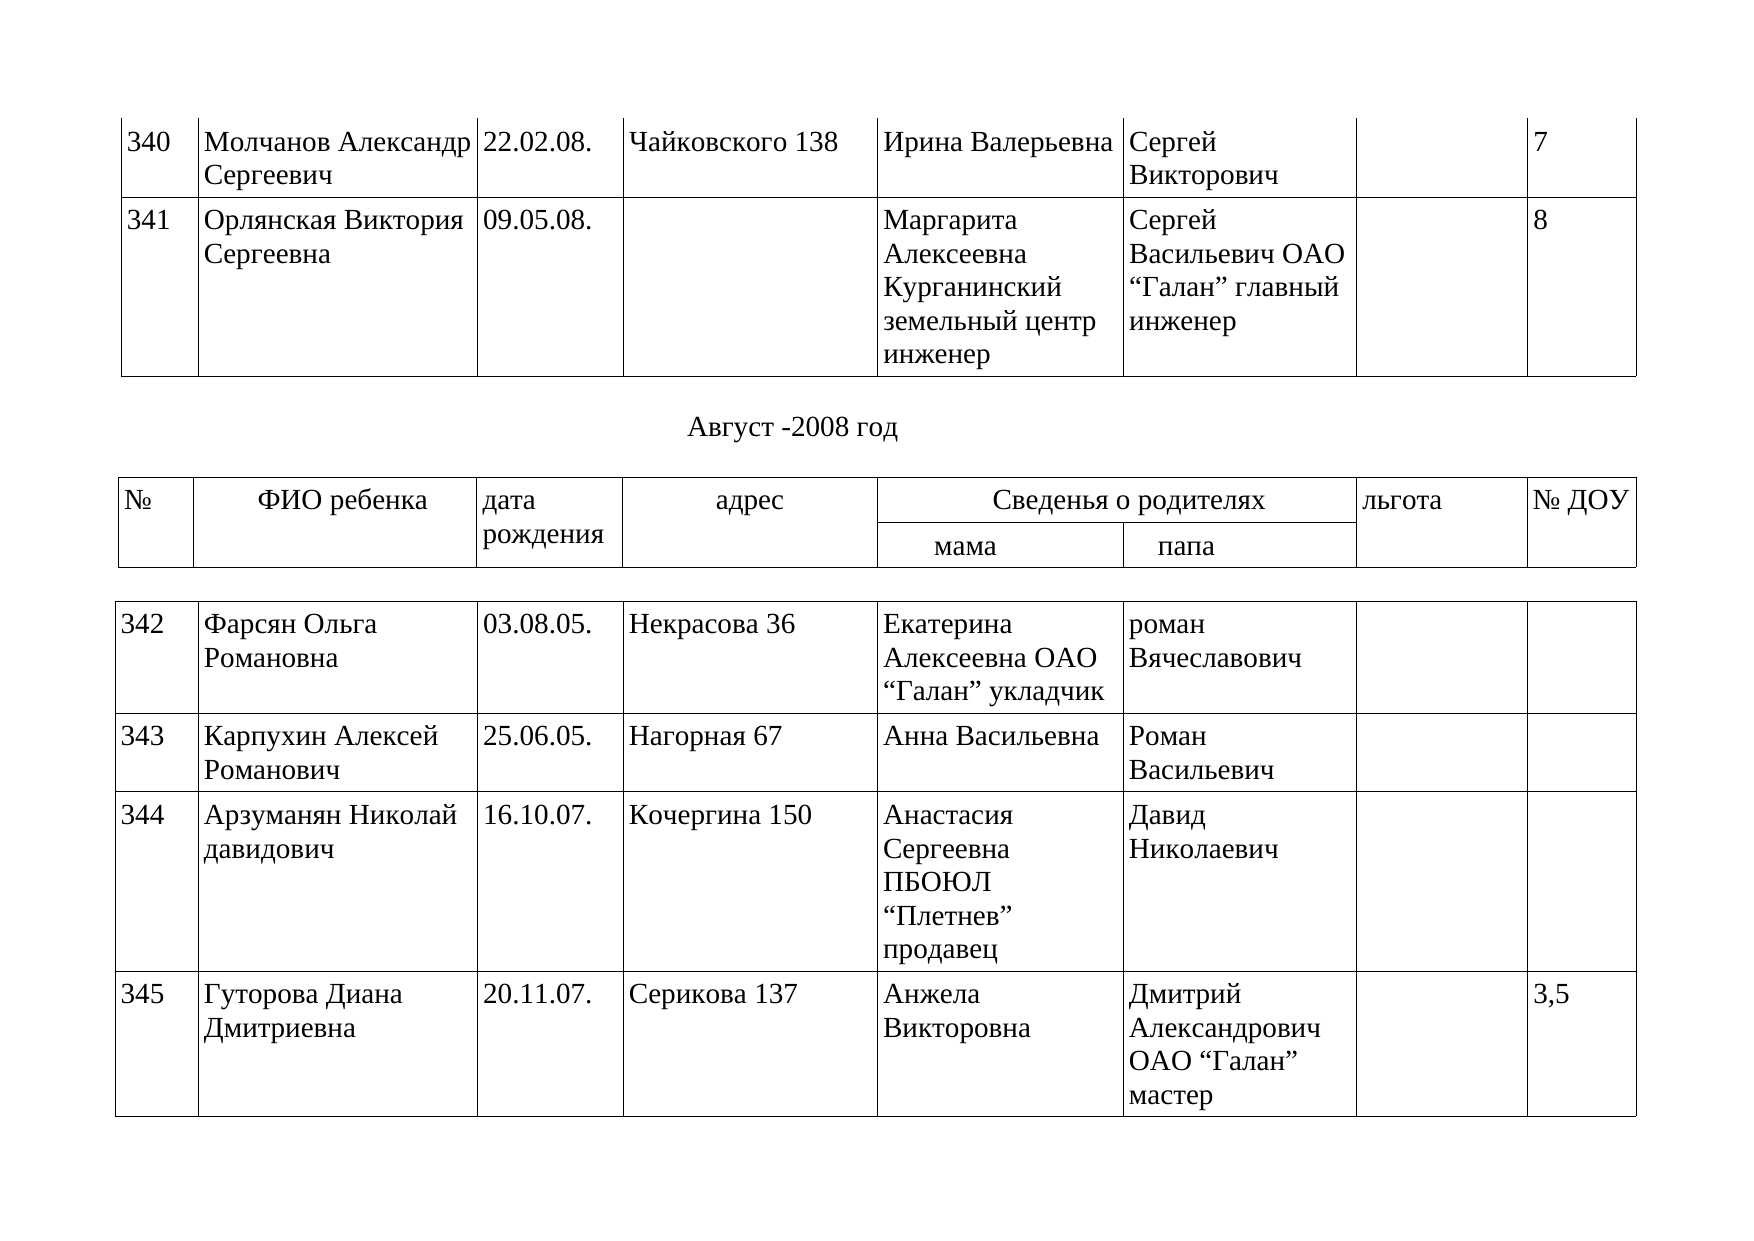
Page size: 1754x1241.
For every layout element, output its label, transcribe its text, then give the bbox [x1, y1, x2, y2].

table_cell 341 [122, 198, 198, 376]
table_header [1528, 602, 1636, 713]
table_header Сведенья о родителях [878, 478, 1356, 522]
table_cell Орлянская Виктория Сергеевна [199, 198, 477, 376]
table_cell [1357, 972, 1527, 1116]
table_cell Анжела Викторовна [878, 972, 1123, 1116]
table_header Некрасова 36 [624, 602, 877, 713]
table_cell Карпухин Алексей Романович [199, 714, 477, 791]
table_header Екатерина Алексеевна ОАО “Галан” укладчик [878, 602, 1123, 713]
table_cell 340 [122, 118, 198, 197]
table_header роман Вячеславович [1124, 602, 1356, 713]
table_cell 25.06.05. [478, 714, 623, 791]
table_cell [1357, 118, 1527, 197]
table_cell [1357, 792, 1527, 971]
table_cell 8 [1528, 198, 1636, 376]
table_cell 20.11.07. [478, 972, 623, 1116]
table_header № ДОУ [1528, 478, 1636, 567]
table_cell 345 [116, 972, 198, 1116]
table_cell Роман Васильевич [1124, 714, 1356, 791]
table_cell Анна Васильевна [878, 714, 1123, 791]
table_cell папа [1124, 523, 1356, 567]
table_header адрес [623, 478, 877, 567]
table_header № [119, 478, 193, 567]
text Август -2008 год [118, 409, 1636, 443]
table_cell 343 [116, 714, 198, 791]
table_header Фарсян Ольга Романовна [199, 602, 477, 713]
table_cell 16.10.07. [478, 792, 623, 971]
table_cell 7 [1528, 118, 1636, 197]
table_cell 3,5 [1528, 972, 1636, 1116]
table_cell Гуторова Диана Дмитриевна [199, 972, 477, 1116]
table_cell Серикова 137 [624, 972, 877, 1116]
table_cell Маргарита Алексеевна Курганинский земельный центр инженер [878, 198, 1123, 376]
table_cell Молчанов Александр Сергеевич [199, 118, 477, 197]
table_cell 09.05.08. [478, 198, 623, 376]
table_cell [1528, 714, 1636, 791]
table_cell 22.02.08. [478, 118, 623, 197]
table_cell Ирина Валерьевна [878, 118, 1123, 197]
table_cell Дмитрий Александрович ОАО “Галан” мастер [1124, 972, 1356, 1116]
table_cell Нагорная 67 [624, 714, 877, 791]
table_cell [624, 198, 877, 376]
table_header 342 [116, 602, 198, 713]
table_cell мама [878, 523, 1123, 567]
table_cell 344 [116, 792, 198, 971]
table_cell Чайковского 138 [624, 118, 877, 197]
table_cell Арзуманян Николай давидович [199, 792, 477, 971]
table_cell Сергей Васильевич ОАО “Галан” главный инженер [1124, 198, 1356, 376]
table_header ФИО ребенка [194, 478, 476, 567]
table_header дата рождения [477, 478, 622, 567]
table_cell Давид Николаевич [1124, 792, 1356, 971]
table_cell Кочергина 150 [624, 792, 877, 971]
table_cell [1528, 792, 1636, 971]
table_header льгота [1357, 478, 1527, 567]
table_header [1357, 602, 1527, 713]
table_cell [1357, 714, 1527, 791]
table_cell Анастасия Сергеевна ПБОЮЛ “Плетнев” продавец [878, 792, 1123, 971]
table_header 03.08.05. [478, 602, 623, 713]
table_cell Сергей Викторович [1124, 118, 1356, 197]
table_cell [1357, 198, 1527, 376]
